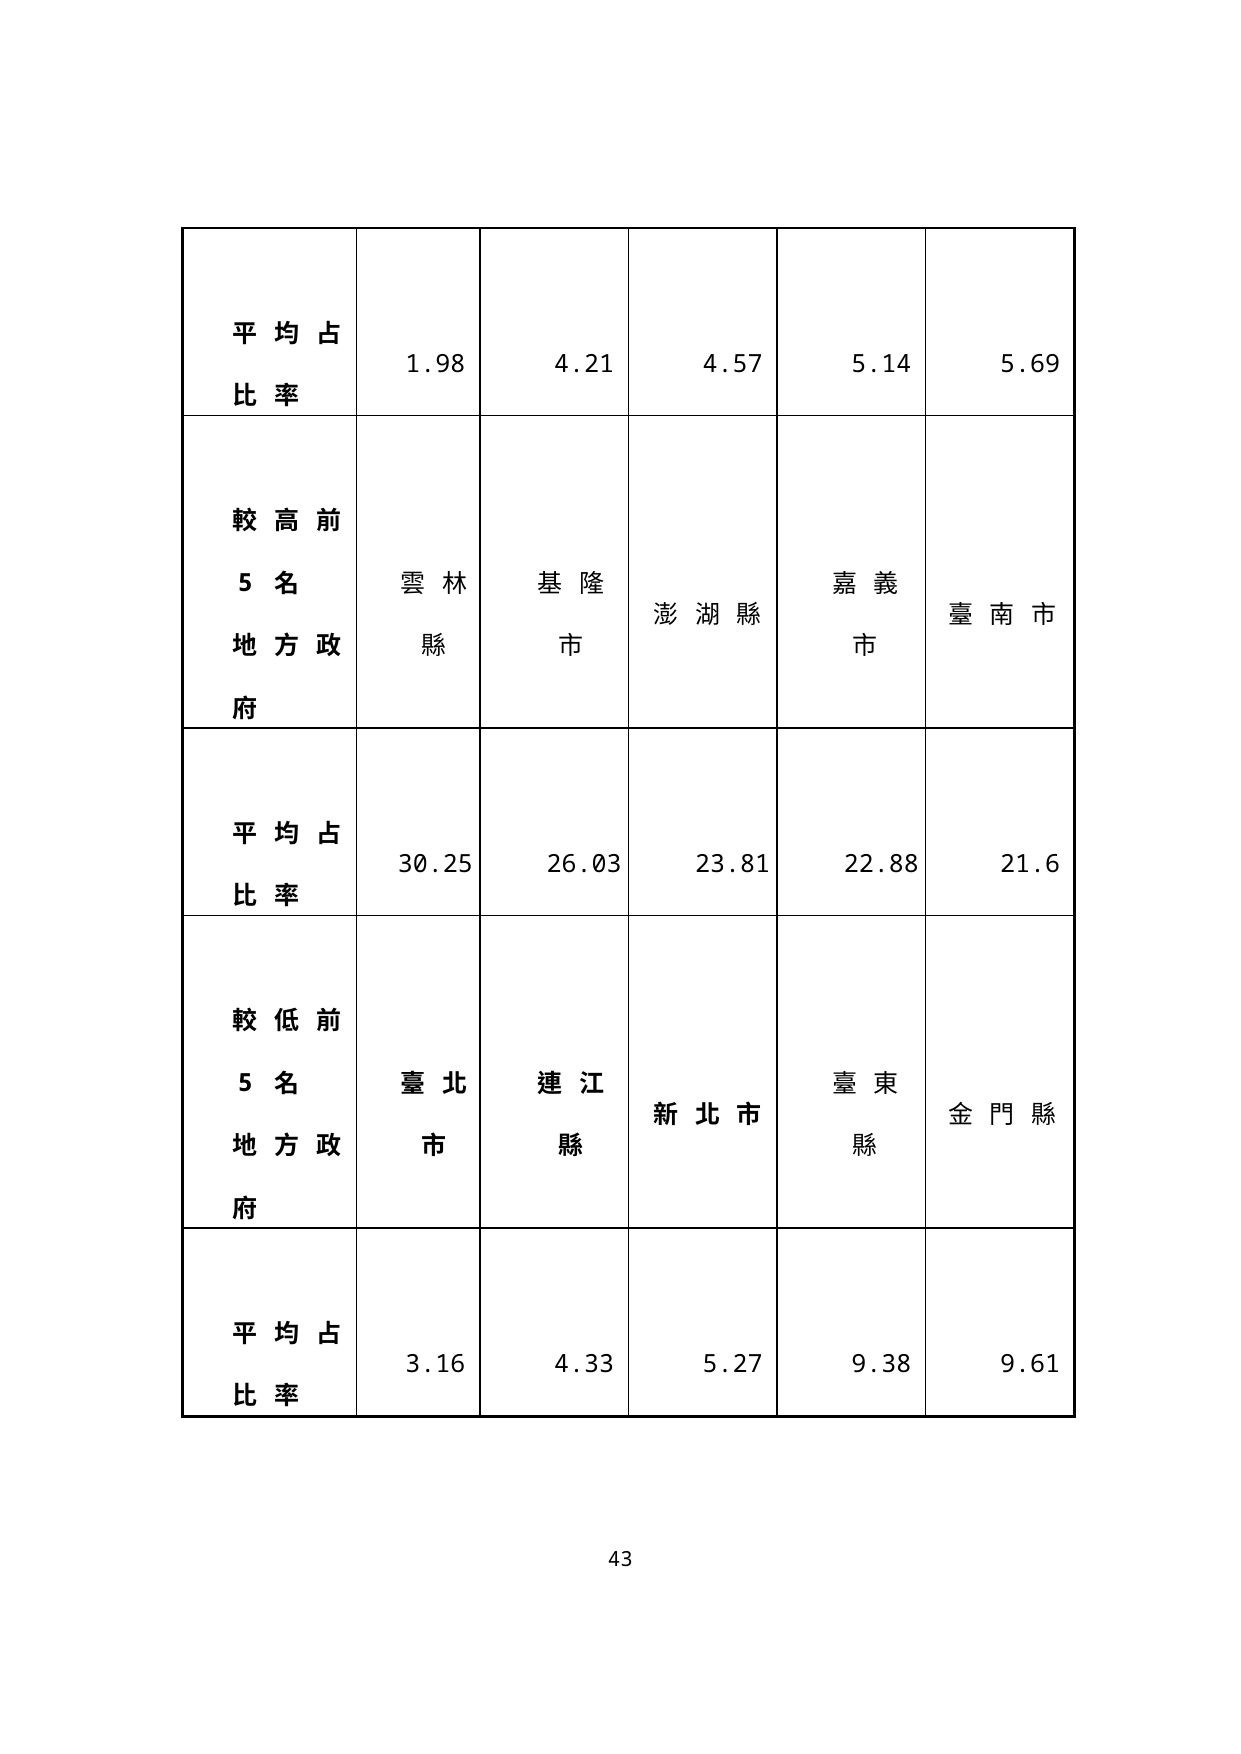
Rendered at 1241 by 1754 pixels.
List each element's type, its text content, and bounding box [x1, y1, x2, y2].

table_cell 9.38 [778, 1229, 925, 1415]
table_cell 30.25 [357, 729, 479, 915]
table_cell 4.57 [629, 229, 776, 415]
table_cell 9.61 [926, 1229, 1073, 1415]
table_cell 26.03 [481, 729, 628, 915]
table_cell 較高前5名 地方政府 [184, 416, 356, 727]
table_cell 21.6 [926, 729, 1073, 915]
table_cell 新北市 [629, 916, 776, 1227]
table_cell 臺東縣 [778, 916, 925, 1227]
table_cell 4.21 [481, 229, 628, 415]
table_cell 平均占比率 [184, 1229, 356, 1415]
table_cell 4.33 [481, 1229, 628, 1415]
table_cell 5.69 [926, 229, 1073, 415]
table_cell 臺南市 [926, 416, 1073, 727]
table_cell 連江縣 [481, 916, 628, 1227]
table_cell 嘉義市 [778, 416, 925, 727]
table_cell 澎湖縣 [629, 416, 776, 727]
table_cell 23.81 [629, 729, 776, 915]
table_cell 金門縣 [926, 916, 1073, 1227]
table_cell 1.98 [357, 229, 479, 415]
table_cell 5.14 [778, 229, 925, 415]
table_cell 平均占比率 [184, 229, 356, 415]
table_cell 平均占比率 [184, 729, 356, 915]
table_cell 5.27 [629, 1229, 776, 1415]
table_cell 22.88 [778, 729, 925, 915]
table_cell 較低前5名 地方政府 [184, 916, 356, 1227]
table_cell 雲林縣 [357, 416, 479, 727]
table_cell 基隆市 [481, 416, 628, 727]
table_cell 3.16 [357, 1229, 479, 1415]
table_cell 臺北市 [357, 916, 479, 1227]
